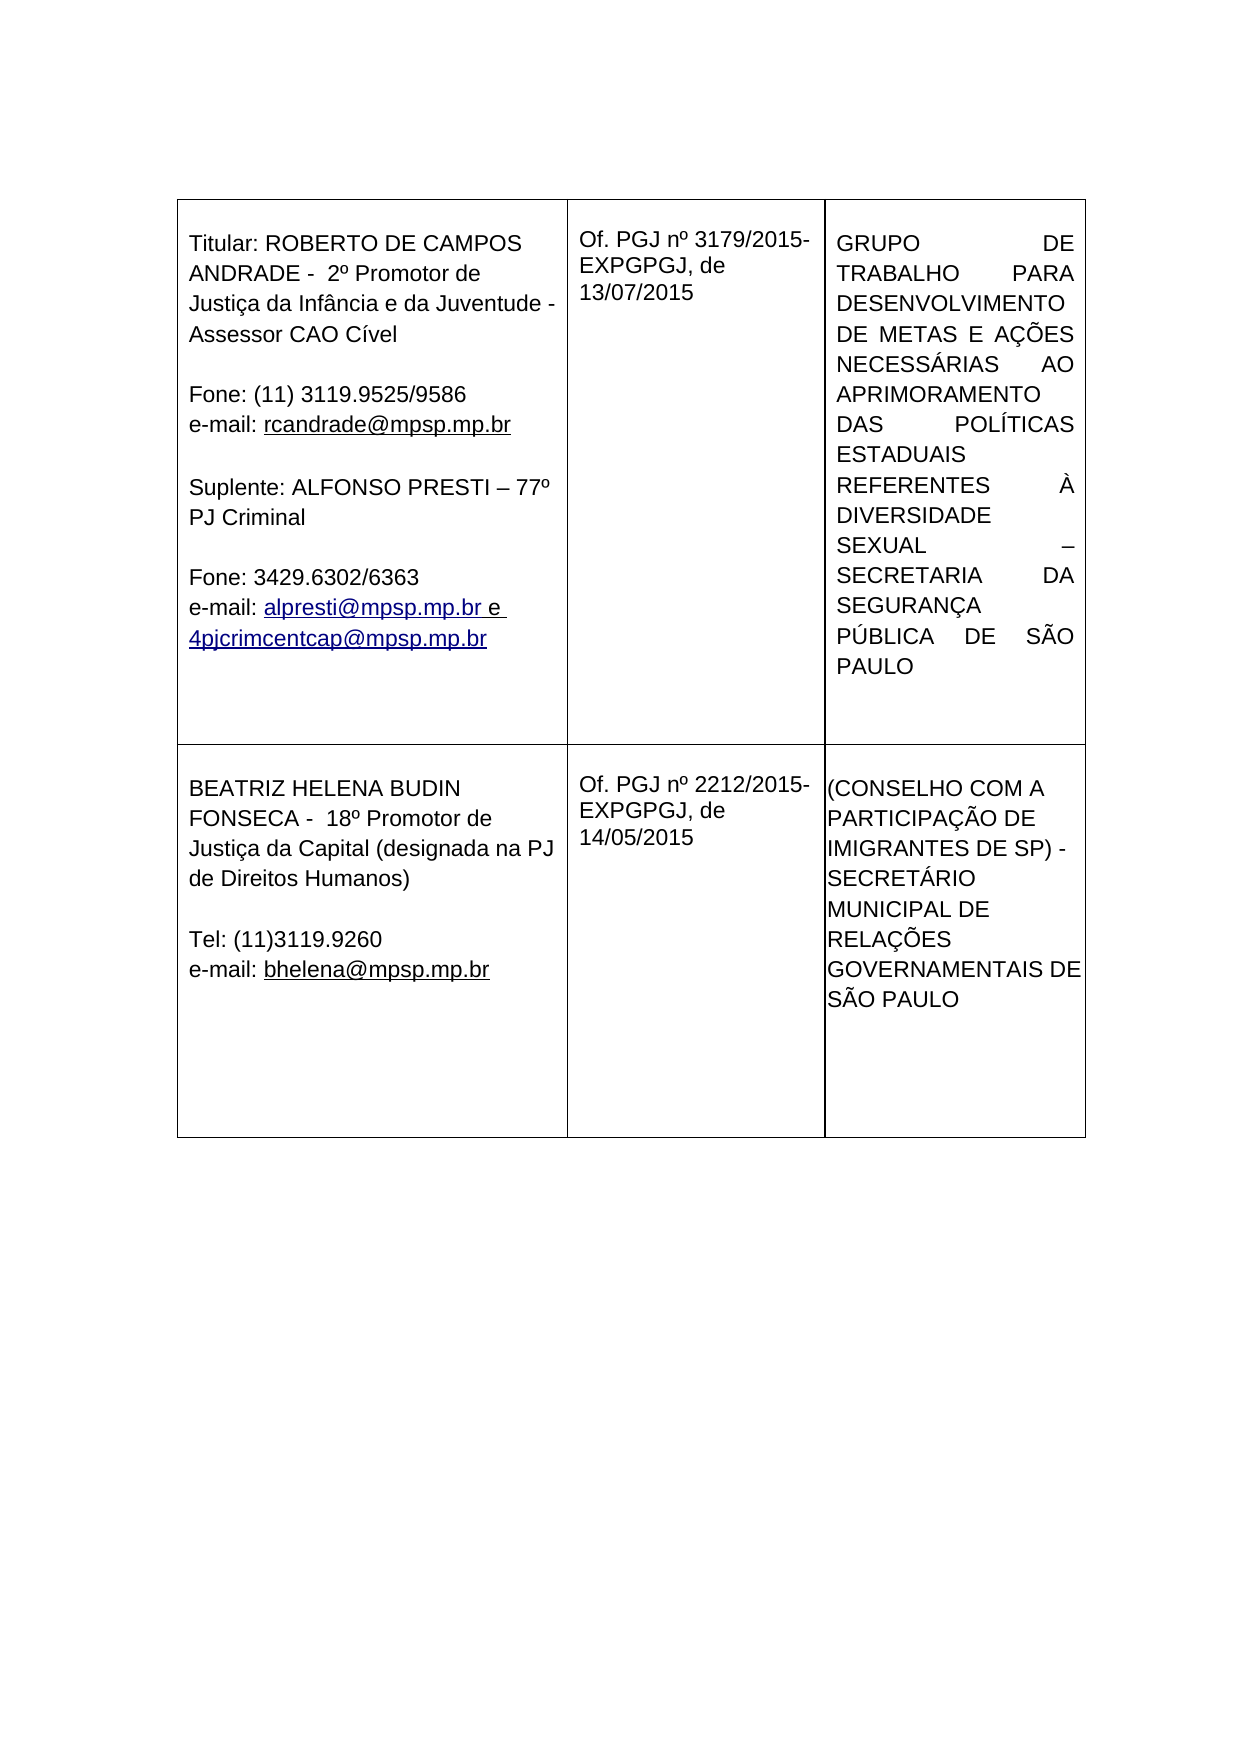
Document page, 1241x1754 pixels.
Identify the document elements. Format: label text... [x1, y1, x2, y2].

table_header Titular: ROBERTO DE CAMPOS ANDRADE - 2º Promotor de Justiça da Infância e da Juventude - Assessor CAO Cível Fone: (11) 3119.9525/9586 e-mail: rcandrade@mpsp.mp.br Suplente: ALFONSO PRESTI – 77º PJ Criminal Fone: 3429.6302/6363 e-mail: alpresti@mpsp.mp.br e 4pjcrimcentcap@mpsp.mp.br [178, 200, 567, 743]
table_cell (CONSELHO COM A PARTICIPAÇÃO DE IMIGRANTES DE SP) - SECRETÁRIO MUNICIPAL DE RELAÇÕES GOVERNAMENTAIS DE SÃO PAULO [826, 745, 1085, 1137]
table_cell Of. PGJ nº 2212/2015-EXPGPGJ, de 14/05/2015 [568, 745, 824, 1137]
table_header GRUPO DE TRABALHO PARA DESENVOLVIMENTO DE METAS E AÇÕES NECESSÁRIAS AO APRIMORAMENTO DAS POLÍTICAS ESTADUAIS REFERENTES À DIVERSIDADE SEXUAL – SECRETARIA DA SEGURANÇA PÚBLICA DE SÃO PAULO [826, 200, 1085, 743]
table_cell BEATRIZ HELENA BUDIN FONSECA - 18º Promotor de Justiça da Capital (designada na PJ de Direitos Humanos) Tel: (11)3119.9260 e-mail: bhelena@mpsp.mp.br [178, 745, 567, 1137]
table_header Of. PGJ nº 3179/2015-EXPGPGJ, de 13/07/2015 [568, 200, 824, 743]
